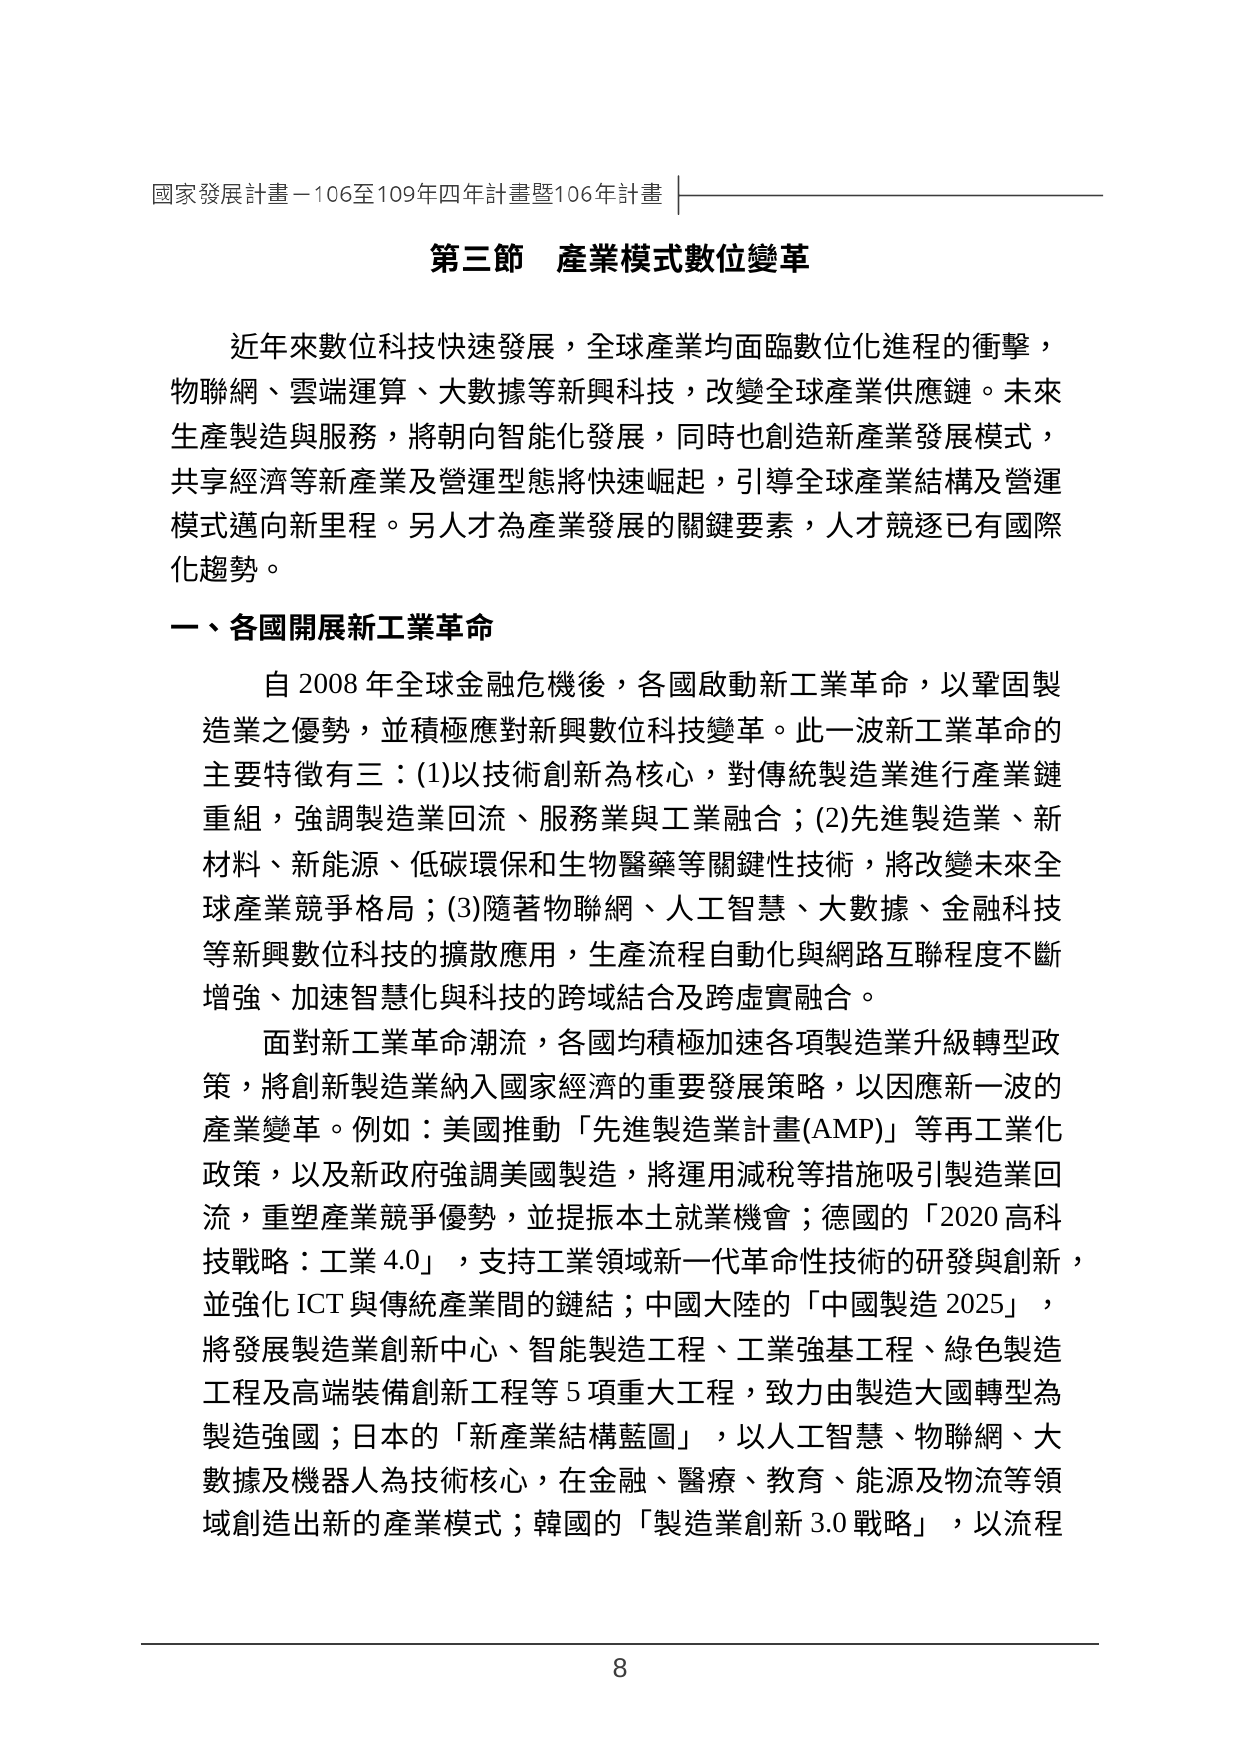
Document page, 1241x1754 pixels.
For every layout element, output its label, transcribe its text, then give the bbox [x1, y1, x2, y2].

subtitle 一、各國開展新工業革命 [170, 603, 1063, 648]
subtitle 第三節 產業模式數位變革 [177, 236, 1063, 278]
text 自2008年全球金融危機後，各國啟動新工業革命，以鞏固製造業之優勢，並積極應對新興數位科技變革。此一波新工業革命的主要特徵有三：(1)以技術創新為核心，對傳統製造業進行產業鏈重組，強調製造業回流、服務業與工業融合；(2)先進製造業、新材料、新能源、低碳環保和生物醫藥等關鍵性技術，將改變未來全球產業競爭格局；(3)隨著物聯網、人工智慧、大數據、金融科技等新興數位科技的擴散應用，生產流程自動化與網路互聯程度不斷增強、加速智慧化與科技的跨域結合及跨虛實融合。 [202, 660, 1063, 1019]
text 面對新工業革命潮流，各國均積極加速各項製造業升級轉型政策，將創新製造業納入國家經濟的重要發展策略，以因應新一波的產業變革。例如：美國推動「先進製造業計畫(AMP)」等再工業化政策，以及新政府強調美國製造，將運用減稅等措施吸引製造業回流，重塑產業競爭優勢，並提振本土就業機會；德國的「2020高科技戰略：工業4.0」，支持工業領域新一代革命性技術的研發與創新，並強化ICT與傳統產業間的鏈結；中國大陸的「中國製造2025」，將發展製造業創新中心、智能製造工程、工業強基工程、綠色製造工程及高端裝備創新工程等5項重大工程，致力由製造大國轉型為製造強國；日本的「新產業結構藍圖」，以人工智慧、物聯網、大數據及機器人為技術核心，在金融、醫療、教育、能源及物流等領域創造出新的產業模式；韓國的「製造業創新3.0戰略」，以流程創新、素材與零組件主導製造業創新基盤，透過「以點擴面」的推動策略，改善國內產業結構及因應國際產業趨勢。 [202, 1019, 1063, 1544]
text 近年來數位科技快速發展，全球產業均面臨數位化進程的衝擊，物聯網、雲端運算、大數據等新興科技，改變全球產業供應鏈。未來生產製造與服務，將朝向智能化發展，同時也創造新產業發展模式，共享經濟等新產業及營運型態將快速崛起，引導全球產業結構及營運模式邁向新里程。另人才為產業發展的關鍵要素，人才競逐已有國際化趨勢。 [170, 322, 1063, 591]
